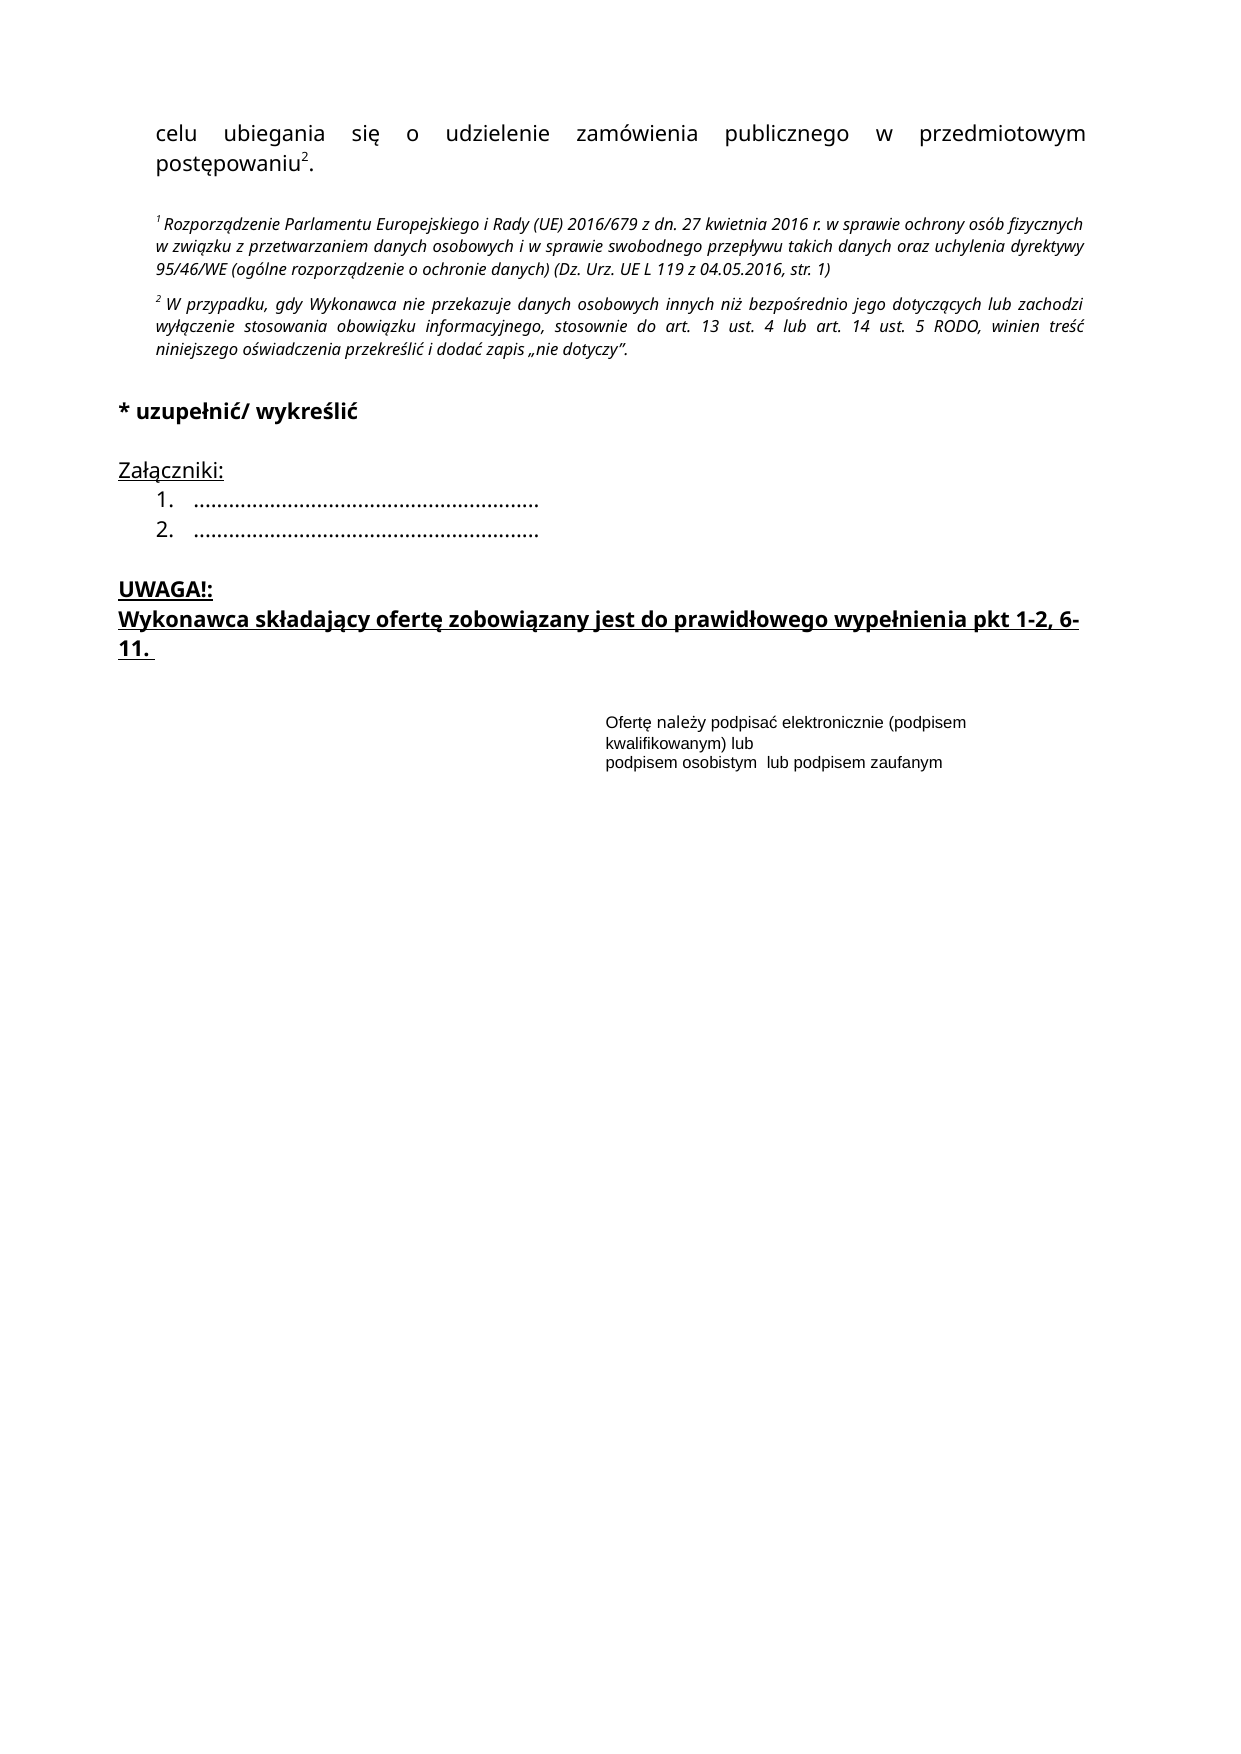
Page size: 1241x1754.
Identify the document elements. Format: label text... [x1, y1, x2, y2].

text Ofertę należy podpisać elektronicznie (podpisem kwalifikowanym) lub podpisem osobistym lub podpisem zaufanym [605, 711, 1087, 772]
text celu ubiegania się o udzielenie zamówienia publicznego w przedmiotowym postępowaniu2. [118, 118, 1087, 178]
text Załączniki: [118, 454, 1087, 484]
text 1 Rozporządzenie Parlamentu Europejskiego i Rady (UE) 2016/679 z dn. 27 kwietnia 2016 r. w sprawie ochrony osób fizycznych w związku z przetwarzaniem danych osobowych i w sprawie swobodnego przepływu takich danych oraz uchylenia dyrektywy 95/46/WE (ogólne rozporządzenie o ochronie danych) (Dz. Urz. UE L 119 z 04.05.2016, str. 1) [156, 212, 1087, 281]
list ........................................................... [156, 514, 1087, 544]
text * uzupełnić/ wykreślić [118, 396, 1087, 425]
text 2 W przypadku, gdy Wykonawca nie przekazuje danych osobowych innych niż bezpośrednio jego dotyczących lub zachodzi wyłączenie stosowania obowiązku informacyjnego, stosownie do art. 13 ust. 4 lub art. 14 ust. 5 RODO, winien treść niniejszego oświadczenia przekreślić i dodać zapis „nie dotyczy”. [156, 292, 1087, 361]
text UWAGA!: [118, 574, 924, 603]
list ........................................................... [156, 484, 1087, 514]
text Wykonawca składający ofertę zobowiązany jest do prawidłowego wypełnienia pkt 1-2, 6-11. [118, 603, 1087, 663]
